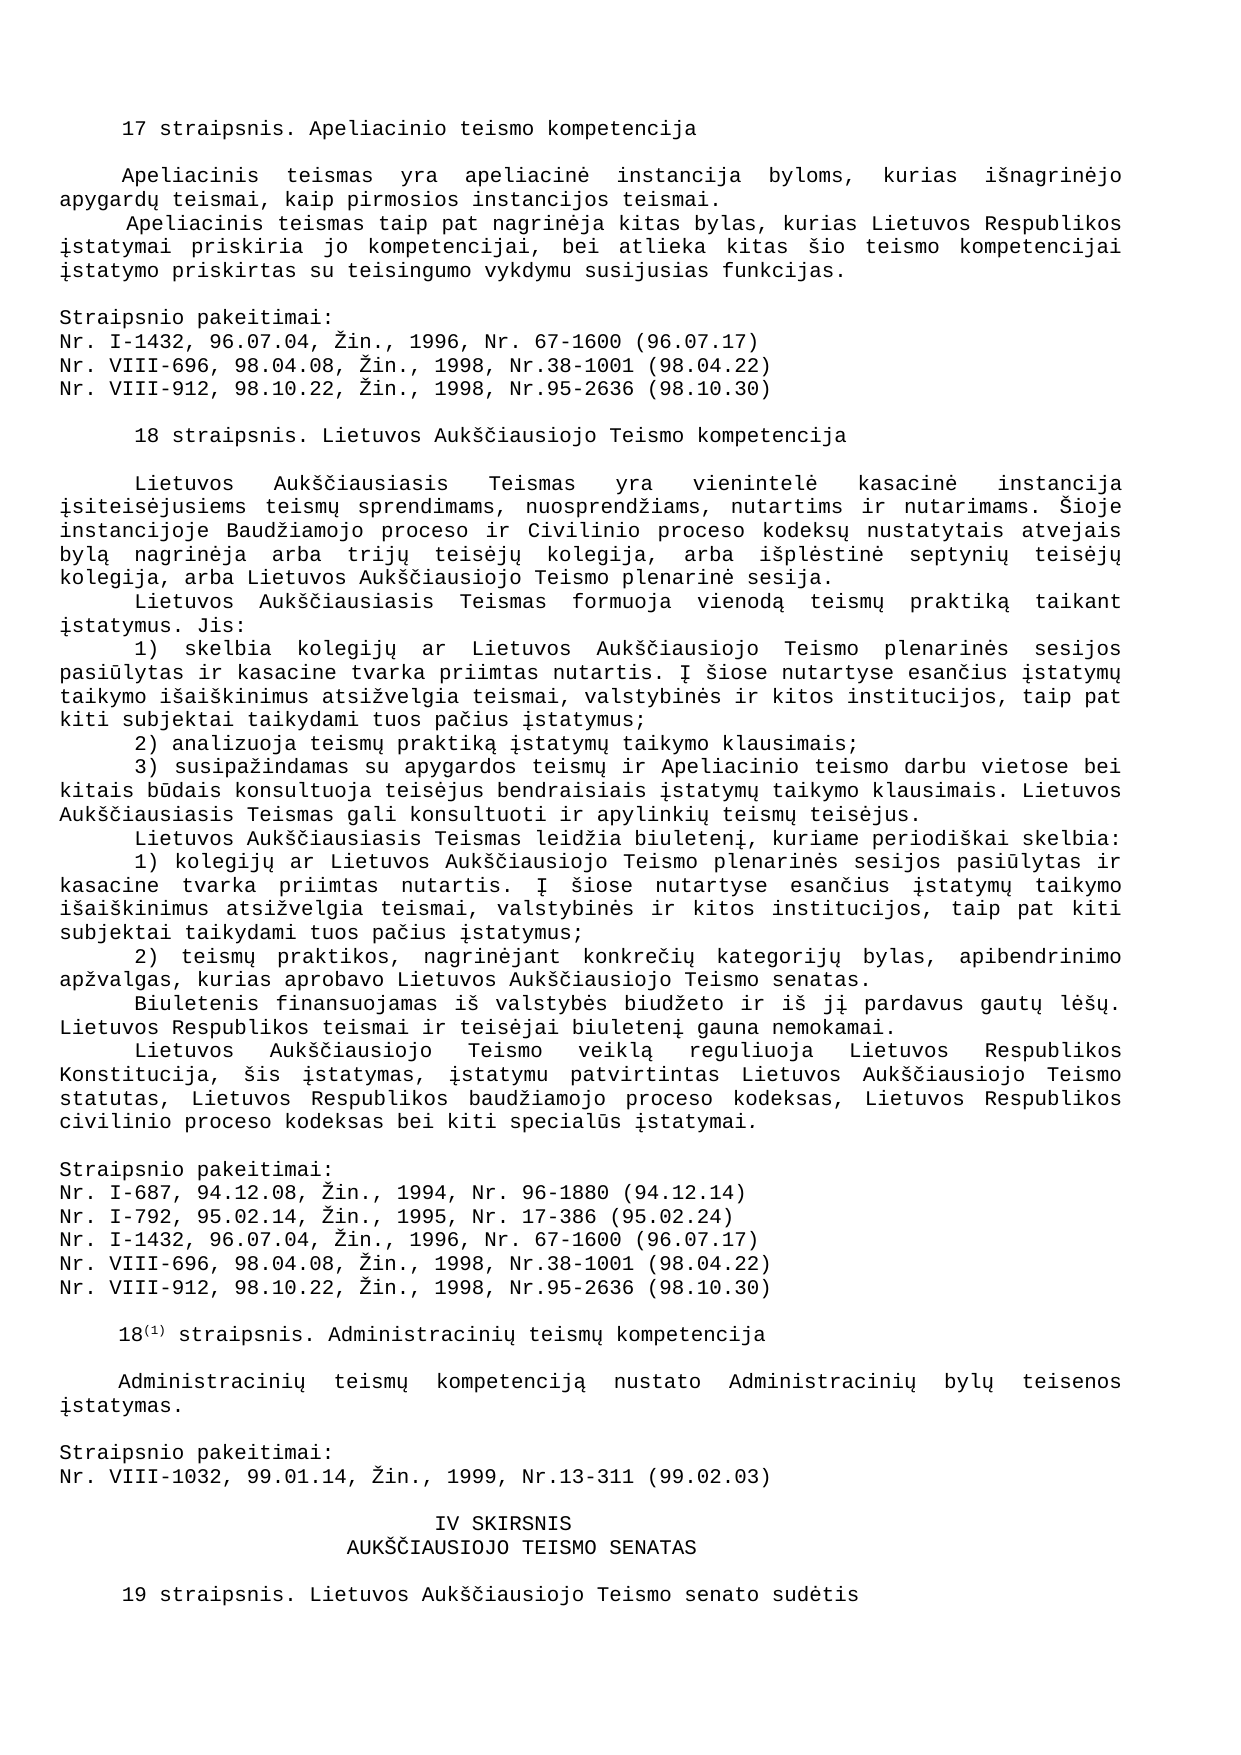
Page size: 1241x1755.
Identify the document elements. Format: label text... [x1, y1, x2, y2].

text Apeliacinis teismas taip pat nagrinėja kitas bylas, kurias Lietuvos Respublikos įstatymai priskiria jo kompetencijai, bei atlieka kitas šio teismo kompetencijai įstatymo priskirtas su teisingumo vykdymu susijusias funkcijas. [59, 213, 1122, 284]
text Straipsnio pakeitimai: [59, 307, 1122, 331]
text 17 straipsnis. Apeliacinio teismo kompetencija [59, 118, 1122, 142]
text Apeliacinis teismas yra apeliacinė instancija byloms, kurias išnagrinėjo apygardų teismai, kaip pirmosios instancijos teismai. [59, 165, 1122, 213]
text IV SKIRSNIS [59, 1513, 1122, 1537]
text Lietuvos Aukščiausiasis Teismas leidžia biuletenį, kuriame periodiškai skelbia: [59, 827, 1122, 851]
text 1) skelbia kolegijų ar Lietuvos Aukščiausiojo Teismo plenarinės sesijos pasiūlytas ir kasacine tvarka priimtas nutartis. Į šiose nutartyse esančius įstatymų taikymo išaiškinimus atsižvelgia teismai, valstybinės ir kitos institucijos, taip pat kiti subjektai taikydami tuos pačius įstatymus; [59, 638, 1122, 733]
text 3) susipažindamas su apygardos teismų ir Apeliacinio teismo darbu vietose bei kitais būdais konsultuoja teisėjus bendraisiais įstatymų taikymo klausimais. Lietuvos Aukščiausiasis Teismas gali konsultuoti ir apylinkių teismų teisėjus. [59, 757, 1122, 827]
text Lietuvos Aukščiausiasis Teismas formuoja vienodą teismų praktiką taikant įstatymus. Jis: [59, 591, 1122, 638]
text Biuletenis finansuojamas iš valstybės biudžeto ir iš jį pardavus gautų lėšų. Lietuvos Respublikos teismai ir teisėjai biuletenį gauna nemokamai. [59, 993, 1122, 1040]
text Lietuvos Aukščiausiasis Teismas yra vienintelė kasacinė instancija įsiteisėjusiems teismų sprendimams, nuosprendžiams, nutartims ir nutarimams. Šioje instancijoje Baudžiamojo proceso ir Civilinio proceso kodeksų nustatytais atvejais bylą nagrinėja arba trijų teisėjų kolegija, arba išplėstinė septynių teisėjų kolegija, arba Lietuvos Aukščiausiojo Teismo plenarinė sesija. [59, 473, 1122, 591]
text AUKŠČIAUSIOJO TEISMO SENATAS [59, 1537, 1122, 1561]
text Nr. I-687, 94.12.08, Žin., 1994, Nr. 96-1880 (94.12.14) [59, 1182, 1122, 1206]
text 1) kolegijų ar Lietuvos Aukščiausiojo Teismo plenarinės sesijos pasiūlytas ir kasacine tvarka priimtas nutartis. Į šiose nutartyse esančius įstatymų taikymo išaiškinimus atsižvelgia teismai, valstybinės ir kitos institucijos, taip pat kiti subjektai taikydami tuos pačius įstatymus; [59, 851, 1122, 946]
text Nr. I-792, 95.02.14, Žin., 1995, Nr. 17-386 (95.02.24) [59, 1206, 1122, 1229]
text Nr. VIII-696, 98.04.08, Žin., 1998, Nr.38-1001 (98.04.22) [59, 354, 1122, 378]
text Nr. I-1432, 96.07.04, Žin., 1996, Nr. 67-1600 (96.07.17) [59, 1229, 1122, 1253]
text Straipsnio pakeitimai: [59, 1442, 1122, 1466]
text Nr. VIII-912, 98.10.22, Žin., 1998, Nr.95-2636 (98.10.30) [59, 1277, 1122, 1300]
text Nr. I-1432, 96.07.04, Žin., 1996, Nr. 67-1600 (96.07.17) [59, 331, 1122, 354]
text 18(1) straipsnis. Administracinių teismų kompetencija [59, 1324, 1122, 1348]
text Nr. VIII-696, 98.04.08, Žin., 1998, Nr.38-1001 (98.04.22) [59, 1253, 1122, 1277]
text Administracinių teismų kompetenciją nustato Administracinių bylų teisenos įstatymas. [59, 1371, 1122, 1419]
text Nr. VIII-912, 98.10.22, Žin., 1998, Nr.95-2636 (98.10.30) [59, 378, 1122, 402]
text Lietuvos Aukščiausiojo Teismo veiklą reguliuoja Lietuvos Respublikos Konstitucija, šis įstatymas, įstatymu patvirtintas Lietuvos Aukščiausiojo Teismo statutas, Lietuvos Respublikos baudžiamojo proceso kodeksas, Lietuvos Respublikos civilinio proceso kodeksas bei kiti specialūs įstatymai. [59, 1040, 1122, 1135]
text 2) analizuoja teismų praktiką įstatymų taikymo klausimais; [59, 733, 1122, 757]
text Nr. VIII-1032, 99.01.14, Žin., 1999, Nr.13-311 (99.02.03) [59, 1466, 1122, 1489]
text Straipsnio pakeitimai: [59, 1158, 1122, 1182]
text 2) teismų praktikos, nagrinėjant konkrečių kategorijų bylas, apibendrinimo apžvalgas, kurias aprobavo Lietuvos Aukščiausiojo Teismo senatas. [59, 946, 1122, 993]
text 19 straipsnis. Lietuvos Aukščiausiojo Teismo senato sudėtis [59, 1584, 1122, 1608]
text 18 straipsnis. Lietuvos Aukščiausiojo Teismo kompetencija [59, 426, 1122, 449]
